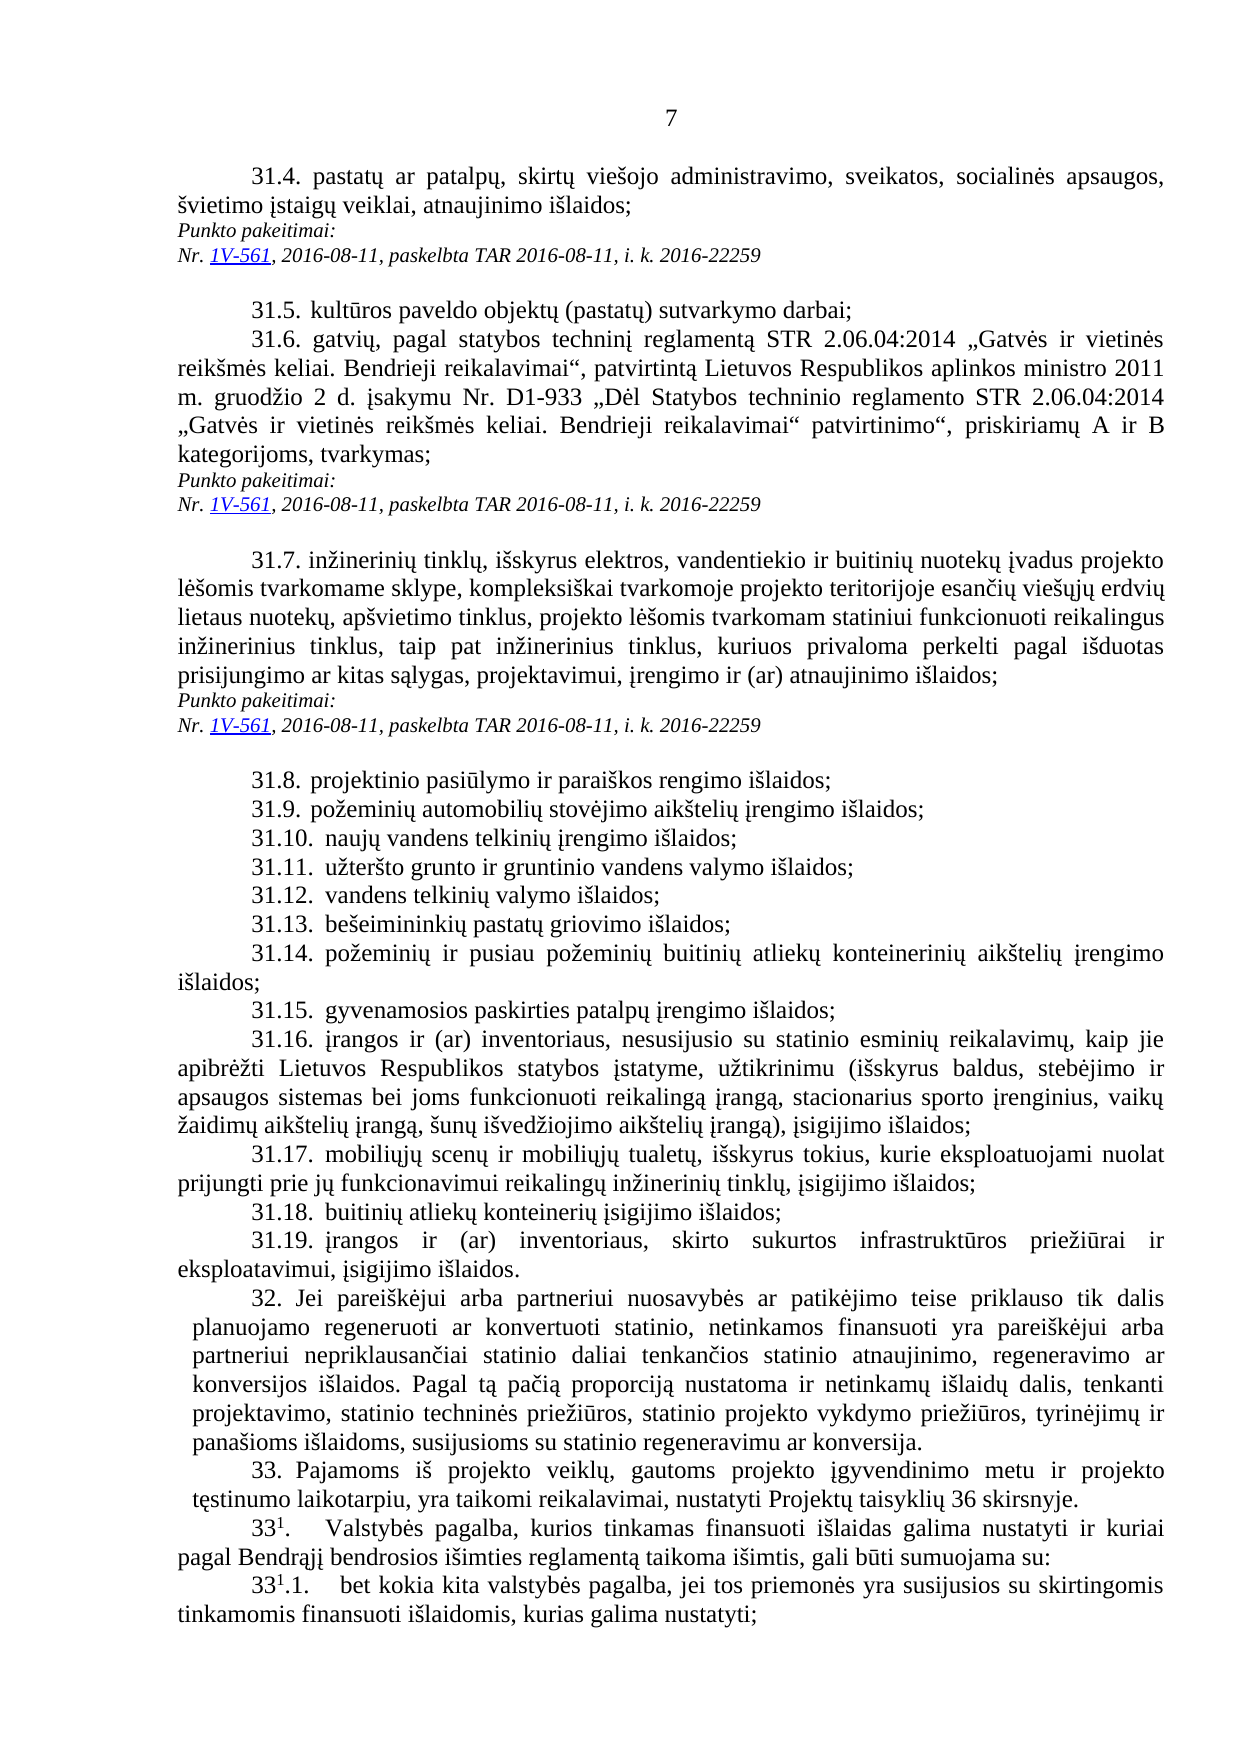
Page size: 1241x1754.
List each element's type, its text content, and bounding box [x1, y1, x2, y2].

text 31.7. inžinerinių tinklų, išskyrus elektros, vandentiekio ir buitinių nuotekų įvadus projekto lėšomis tvarkomame sklype, kompleksiškai tvarkomoje projekto teritorijoje esančių viešųjų erdvių lietaus nuotekų, apšvietimo tinklus, projekto lėšomis tvarkomam statiniui funkcionuoti reikalingus inžinerinius tinklus, taip pat inžinerinius tinklus, kuriuos privaloma perkelti pagal išduotas prisijungimo ar kitas sąlygas, projektavimui, įrengimo ir (ar) atnaujinimo išlaidos; [177, 545, 1165, 688]
text 31.16. įrangos ir (ar) inventoriaus, nesusijusio su statinio esminių reikalavimų, kaip jie apibrėžti Lietuvos Respublikos statybos įstatyme, užtikrinimu (išskyrus baldus, stebėjimo ir apsaugos sistemas bei joms funkcionuoti reikalingą įrangą, stacionarius sporto įrenginius, vaikų žaidimų aikštelių įrangą, šunų išvedžiojimo aikštelių įrangą), įsigijimo išlaidos; [177, 1024, 1165, 1139]
text 31.18. buitinių atliekų konteinerių įsigijimo išlaidos; [251, 1197, 1165, 1225]
text 31.12. vandens telkinių valymo išlaidos; [251, 880, 1165, 909]
text 32. Jei pareiškėjui arba partneriui nuosavybės ar patikėjimo teise priklauso tik dalis planuojamo regeneruoti ar konvertuoti statinio, netinkamos finansuoti yra pareiškėjui arba partneriui nepriklausančiai statinio daliai tenkančios statinio atnaujinimo, regeneravimo ar konversijos išlaidos. Pagal tą pačią proporciją nustatoma ir netinkamų išlaidų dalis, tenkanti projektavimo, statinio techninės priežiūros, statinio projekto vykdymo priežiūros, tyrinėjimų ir panašioms išlaidoms, susijusioms su statinio regeneravimu ar konversija. [192, 1283, 1165, 1455]
text 31.10. naujų vandens telkinių įrengimo išlaidos; [251, 823, 1165, 852]
text 31.14. požeminių ir pusiau požeminių buitinių atliekų konteinerinių aikštelių įrengimo išlaidos; [177, 938, 1165, 995]
text Nr. 1V-561, 2016-08-11, paskelbta TAR 2016-08-11, i. k. 2016-22259 [177, 242, 1165, 267]
text Nr. 1V-561, 2016-08-11, paskelbta TAR 2016-08-11, i. k. 2016-22259 [177, 492, 1165, 516]
text 31.13. bešeimininkių pastatų griovimo išlaidos; [251, 909, 1165, 938]
text 31.9. požeminių automobilių stovėjimo aikštelių įrengimo išlaidos; [251, 794, 1165, 823]
text Punkto pakeitimai: [177, 688, 1165, 712]
text 331.1. bet kokia kita valstybės pagalba, jei tos priemonės yra susijusios su skirtingomis tinkamomis finansuoti išlaidomis, kurias galima nustatyti; [177, 1570, 1165, 1628]
text 31.4. pastatų ar patalpų, skirtų viešojo administravimo, sveikatos, socialinės apsaugos, švietimo įstaigų veiklai, atnaujinimo išlaidos; [177, 161, 1165, 218]
text Nr. 1V-561, 2016-08-11, paskelbta TAR 2016-08-11, i. k. 2016-22259 [177, 712, 1165, 737]
text 33. Pajamoms iš projekto veiklų, gautoms projekto įgyvendinimo metu ir projekto tęstinumo laikotarpiu, yra taikomi reikalavimai, nustatyti Projektų taisyklių 36 skirsnyje. [192, 1455, 1165, 1513]
text 31.15. gyvenamosios paskirties patalpų įrengimo išlaidos; [251, 995, 1165, 1024]
text 331. Valstybės pagalba, kurios tinkamas finansuoti išlaidas galima nustatyti ir kuriai pagal Bendrąjį bendrosios išimties reglamentą taikoma išimtis, gali būti sumuojama su: [177, 1513, 1165, 1570]
text 31.6. gatvių, pagal statybos techninį reglamentą STR 2.06.04:2014 „Gatvės ir vietinės reikšmės keliai. Bendrieji reikalavimai“, patvirtintą Lietuvos Respublikos aplinkos ministro 2011 m. gruodžio 2 d. įsakymu Nr. D1-933 „Dėl Statybos techninio reglamento STR 2.06.04:2014 „Gatvės ir vietinės reikšmės keliai. Bendrieji reikalavimai“ patvirtinimo“, priskiriamų A ir B kategorijoms, tvarkymas; [177, 324, 1165, 468]
text 31.11. užteršto grunto ir gruntinio vandens valymo išlaidos; [251, 852, 1165, 880]
text 31.5. kultūros paveldo objektų (pastatų) sutvarkymo darbai; [251, 295, 1165, 324]
text 31.8. projektinio pasiūlymo ir paraiškos rengimo išlaidos; [251, 765, 1165, 794]
text Punkto pakeitimai: [177, 468, 1165, 492]
text 31.17. mobiliųjų scenų ir mobiliųjų tualetų, išskyrus tokius, kurie eksploatuojami nuolat prijungti prie jų funkcionavimui reikalingų inžinerinių tinklų, įsigijimo išlaidos; [177, 1139, 1165, 1197]
text Punkto pakeitimai: [177, 218, 1165, 242]
text 31.19. įrangos ir (ar) inventoriaus, skirto sukurtos infrastruktūros priežiūrai ir eksploatavimui, įsigijimo išlaidos. [177, 1225, 1165, 1283]
